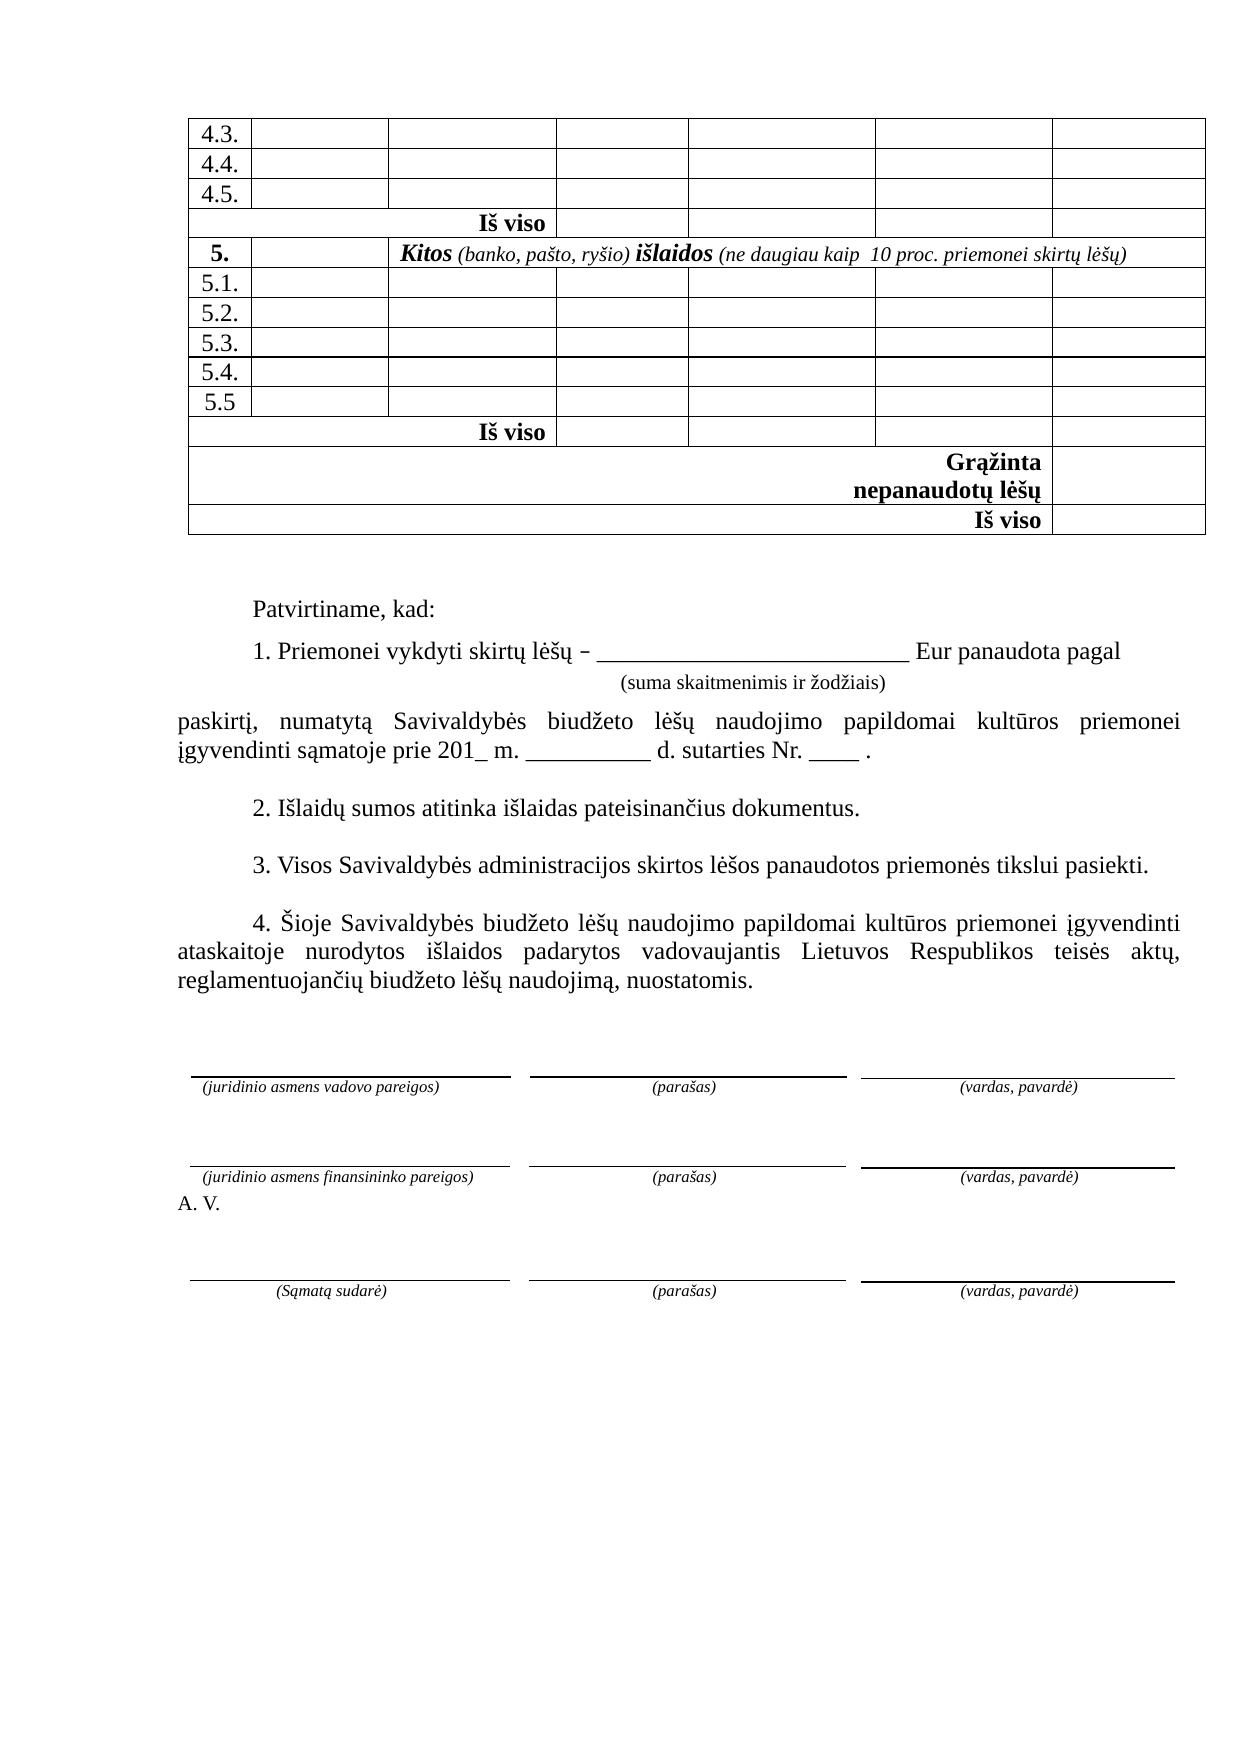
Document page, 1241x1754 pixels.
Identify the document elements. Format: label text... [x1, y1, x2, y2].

table_cell 5.5 [189, 387, 251, 416]
table_cell [389, 387, 556, 416]
table_cell [557, 149, 688, 178]
table_cell [389, 298, 556, 327]
table_header (parašas) [518, 1132, 852, 1191]
table_header (juridinio asmens finansininko pareigos) [182, 1132, 518, 1191]
table_cell [389, 358, 556, 386]
table_cell [876, 119, 1052, 148]
text 1. Priemonei vykdyti skirtų lėšų – _________________________ Eur panaudota pagal (suma skaitmenimis ir žodžiais) [177, 635, 1181, 694]
table_cell [689, 268, 875, 297]
table_cell 4.3. [189, 119, 251, 148]
table_cell [689, 209, 875, 237]
table_cell [252, 149, 388, 178]
table_cell [557, 417, 688, 446]
table_cell [876, 358, 1052, 386]
table_cell [1053, 119, 1205, 148]
table_cell [1053, 268, 1205, 297]
table_cell [389, 119, 556, 148]
table_cell [252, 387, 388, 416]
table_cell [876, 298, 1052, 327]
table_cell [876, 417, 1052, 446]
table_cell [1053, 179, 1205, 207]
table_cell [876, 387, 1052, 416]
table_cell [689, 179, 875, 207]
table_cell Iš viso [189, 417, 556, 446]
table_cell [1053, 417, 1205, 446]
table_cell [389, 268, 556, 297]
table_cell [252, 298, 388, 327]
table_cell [1053, 298, 1205, 327]
table_cell [557, 328, 688, 356]
table_header (juridinio asmens vadovo pareigos) [183, 1042, 517, 1101]
table_cell [557, 358, 688, 386]
table_cell [1053, 447, 1205, 504]
table_cell 5. [189, 238, 251, 267]
table_cell [689, 149, 875, 178]
table_cell [557, 179, 688, 207]
text 2. Išlaidų sumos atitinka išlaidas pateisinančius dokumentus. [177, 793, 1181, 821]
table_header (Sąmatą sudarė) [182, 1246, 518, 1305]
table_cell [689, 387, 875, 416]
table_cell [389, 328, 556, 356]
table_cell [557, 268, 688, 297]
text 4. Šioje Savivaldybės biudžeto lėšų naudojimo papildomai kultūros priemonei įgyvendinti ataskaitoje nurodytos išlaidos padarytos vadovaujantis Lietuvos Respublikos teisės aktų, reglamentuojančių biudžeto lėšų naudojimą, nuostatomis. [177, 908, 1181, 994]
table_cell [389, 179, 556, 207]
table_cell [876, 328, 1052, 356]
table_cell [252, 268, 388, 297]
text paskirtį, numatytą Savivaldybės biudžeto lėšų naudojimo papildomai kultūros priemonei įgyvendinti sąmatoje prie 201_ m. __________ d. sutarties Nr. ____ . [177, 706, 1181, 764]
table_cell [252, 358, 388, 386]
table_cell Grąžinta nepanaudotų lėšų [189, 447, 1052, 504]
table_cell [557, 209, 688, 237]
table_cell 4.5. [189, 179, 251, 207]
table_cell 5.2. [189, 298, 251, 327]
table_cell [252, 238, 388, 267]
table_cell Iš viso [189, 209, 556, 237]
table_cell [252, 328, 388, 356]
table_cell [252, 119, 388, 148]
table_cell [1053, 505, 1205, 534]
table_cell [876, 149, 1052, 178]
table_cell [1053, 149, 1205, 178]
table_cell [876, 179, 1052, 207]
table_cell 5.4. [189, 358, 251, 386]
table_cell [1053, 209, 1205, 237]
table_cell [689, 328, 875, 356]
text 3. Visos Savivaldybės administracijos skirtos lėšos panaudotos priemonės tikslui pasiekti. [177, 850, 1181, 879]
table_cell [876, 209, 1052, 237]
text A. V. [177, 1191, 1181, 1215]
table_cell [1053, 358, 1205, 386]
table_cell [389, 149, 556, 178]
table_cell [1053, 387, 1205, 416]
table_cell [689, 417, 875, 446]
table_header (parašas) [518, 1246, 852, 1305]
table_cell 5.3. [189, 328, 251, 356]
table_header (vardas, pavardė) [852, 1246, 1188, 1305]
table_cell [557, 387, 688, 416]
table_cell 4.4. [189, 149, 251, 178]
text Patvirtiname, kad: [177, 594, 1181, 623]
table_cell 5.1. [189, 268, 251, 297]
table_cell Iš viso [189, 505, 1052, 534]
table_header (vardas, pavardė) [852, 1132, 1188, 1191]
table_cell [689, 119, 875, 148]
table_header (vardas, pavardė) [852, 1042, 1187, 1101]
table_header (parašas) [518, 1042, 852, 1101]
table_cell Kitos (banko, pašto, ryšio) išlaidos (ne daugiau kaip 10 proc. priemonei skirtų lėšų) [389, 238, 1205, 267]
table_cell [252, 179, 388, 207]
table_cell [876, 268, 1052, 297]
table_cell [689, 298, 875, 327]
table_cell [689, 358, 875, 386]
table_cell [1053, 328, 1205, 356]
table_cell [557, 298, 688, 327]
table_cell [557, 119, 688, 148]
